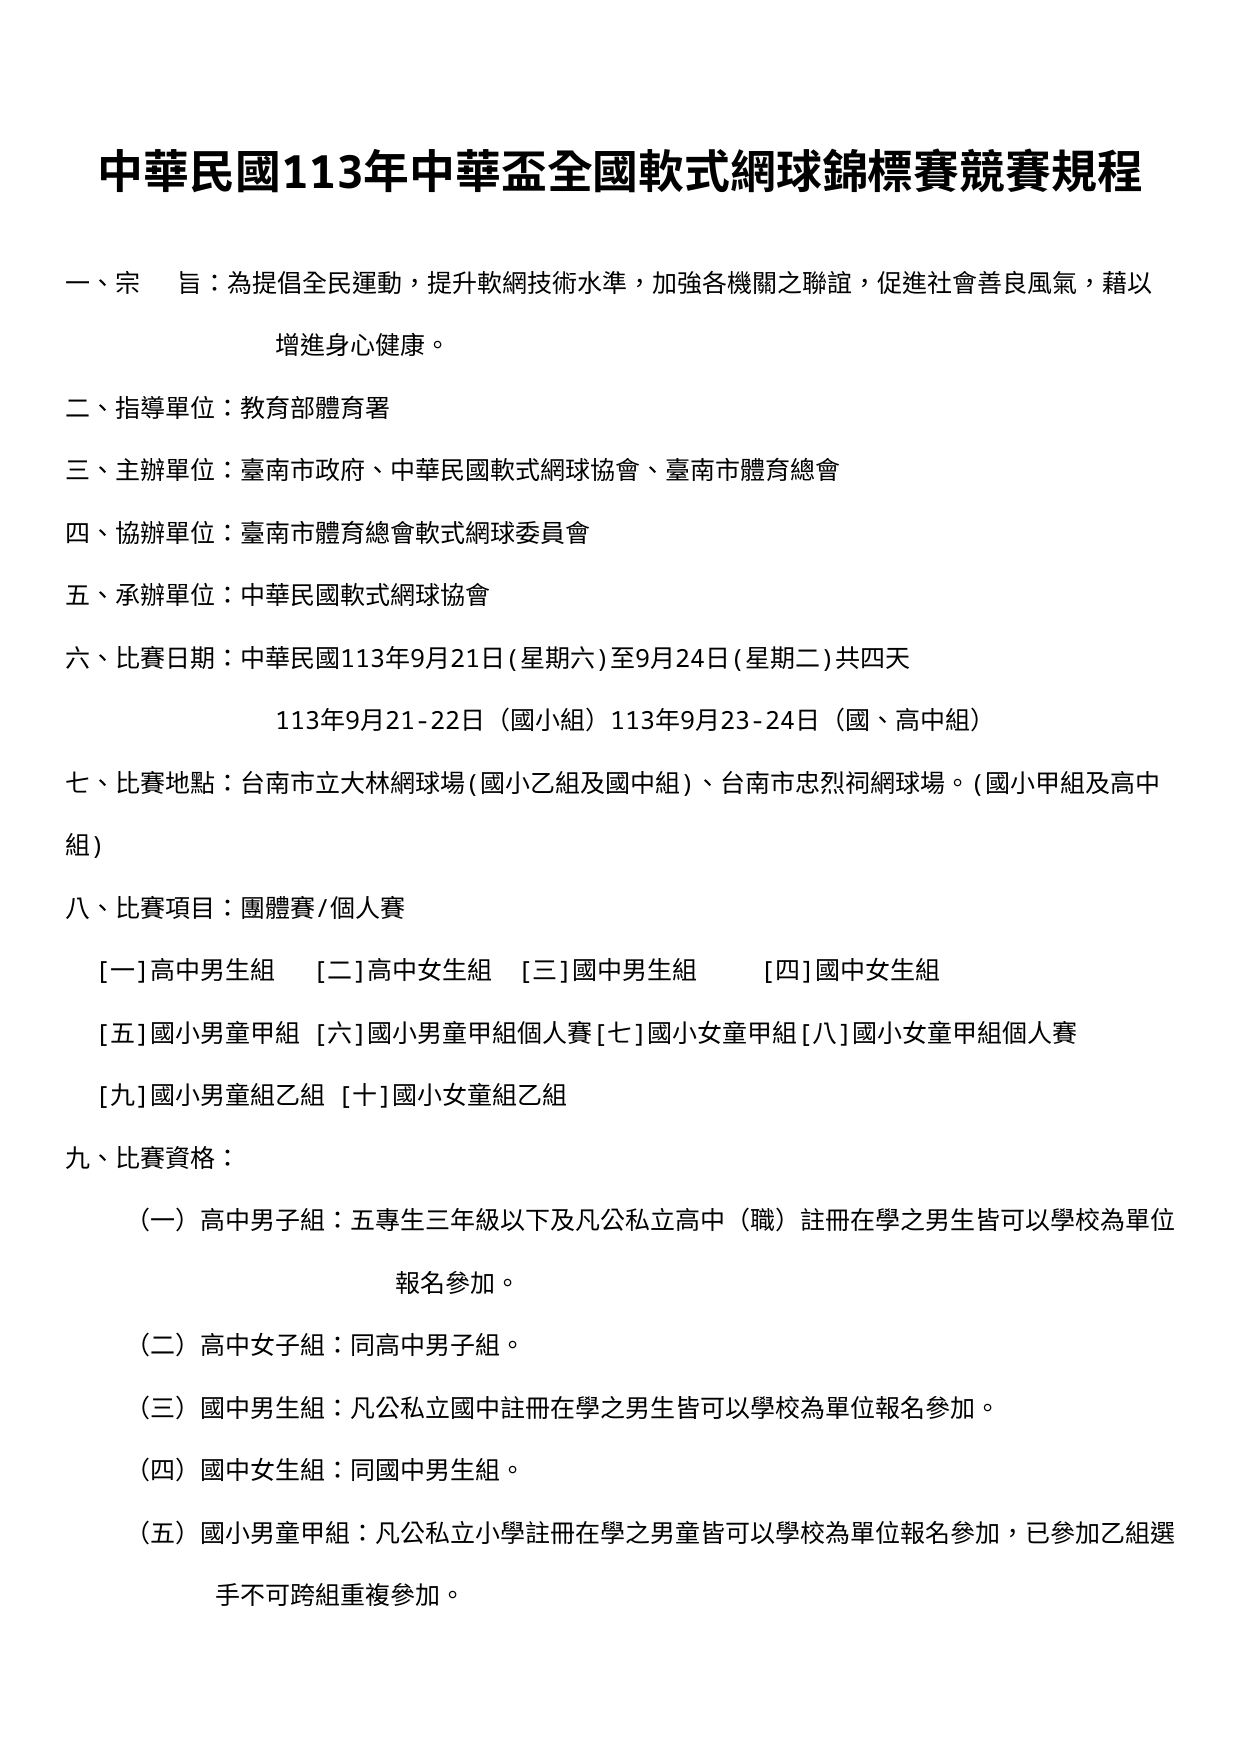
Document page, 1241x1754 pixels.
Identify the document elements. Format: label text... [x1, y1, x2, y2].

text [九]國小男童組乙組 [十]國小女童組乙組 [65, 1052, 1175, 1114]
text 九、比賽資格： [65, 1114, 1175, 1177]
text 六、比賽日期：中華民國113年9月21日(星期六)至9月24日(星期二)共四天 [65, 614, 1175, 677]
text 五、承辦單位：中華民國軟式網球協會 [65, 552, 1175, 614]
text 報名參加。 [65, 1239, 1175, 1302]
text 增進身心健康。 [65, 302, 1175, 364]
text 二、指導單位：教育部體育署 [65, 364, 1175, 427]
text [五]國小男童甲組 [六]國小男童甲組個人賽[七]國小女童甲組[八]國小女童甲組個人賽 [65, 989, 1175, 1052]
text 113年9月21-22日（國小組）113年9月23-24日（國、高中組） [65, 677, 1175, 739]
text 八、比賽項目：團體賽/個人賽 [65, 864, 1175, 927]
text 手不可跨組重複參加。 [65, 1552, 1175, 1614]
text （一）高中男子組：五專生三年級以下及凡公私立高中（職）註冊在學之男生皆可以學校為單位 [65, 1177, 1175, 1239]
text [一]高中男生組 [二]高中女生組 [三]國中男生組 [四]國中女生組 [65, 927, 1175, 989]
text 四、協辦單位：臺南市體育總會軟式網球委員會 [65, 489, 1175, 552]
text （三）國中男生組：凡公私立國中註冊在學之男生皆可以學校為單位報名參加。 [65, 1364, 1175, 1427]
text （二）高中女子組：同高中男子組。 [65, 1302, 1175, 1364]
text 三、主辦單位：臺南市政府、中華民國軟式網球協會、臺南市體育總會 [65, 427, 1175, 489]
text 一、宗 旨：為提倡全民運動，提升軟網技術水準，加強各機關之聯誼，促進社會善良風氣，藉以 [65, 239, 1175, 302]
text 七、比賽地點：台南市立大林網球場(國小乙組及國中組)、台南市忠烈祠網球場。(國小甲組及高中組) [65, 739, 1175, 864]
text （五）國小男童甲組：凡公私立小學註冊在學之男童皆可以學校為單位報名參加，已參加乙組選 [65, 1489, 1175, 1552]
text （四）國中女生組：同國中男生組。 [65, 1427, 1175, 1489]
text 中華民國113年中華盃全國軟式網球錦標賽競賽規程 [65, 96, 1175, 221]
